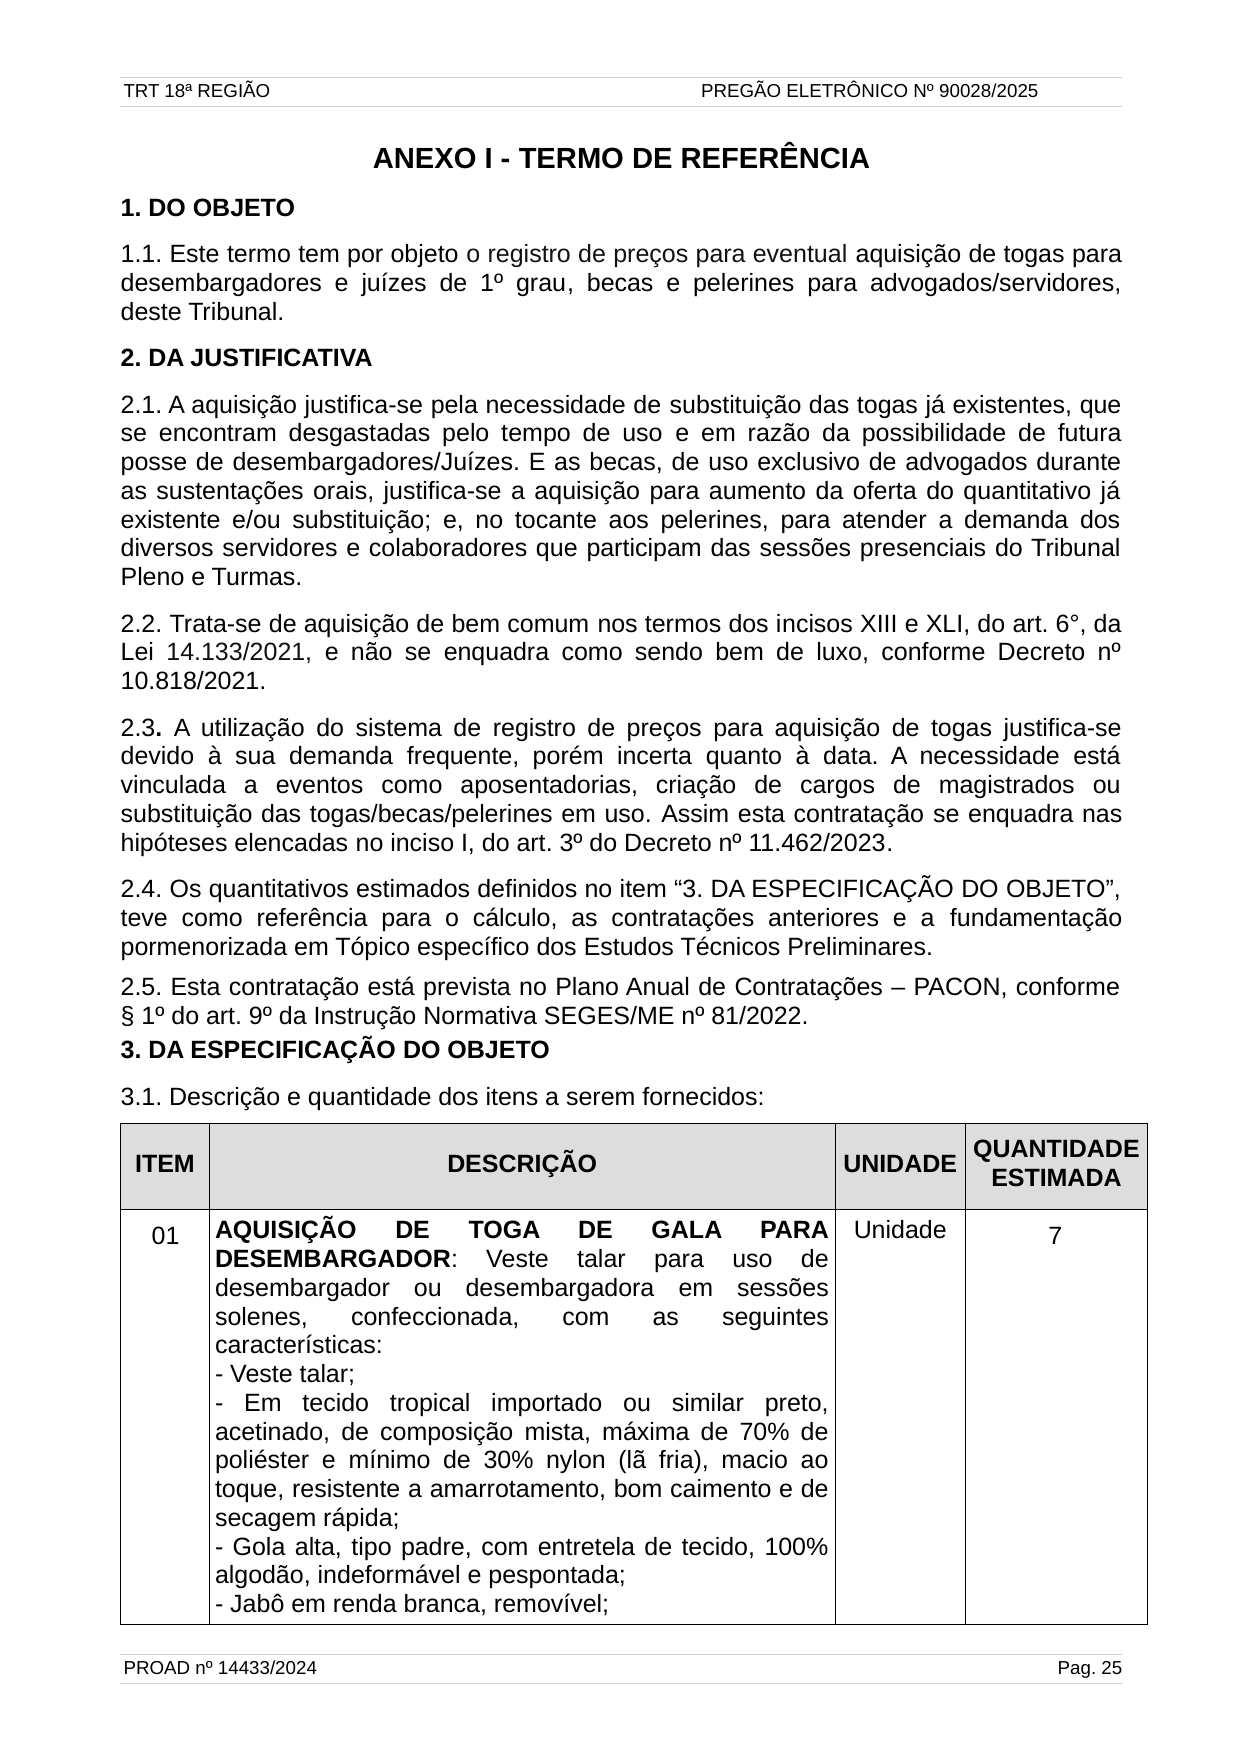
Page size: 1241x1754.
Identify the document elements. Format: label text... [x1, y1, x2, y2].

text ANEXO I - TERMO DE REFERÊNCIA [120, 141, 1122, 175]
table_header ITEM [121, 1124, 209, 1209]
text 2.3. A utilização do sistema de registro de preços para aquisição de togas justifica-se devido à sua demanda frequente, porém incerta quanto à data. A necessidade está vinculada a eventos como aposentadorias, criação de cargos de magistrados ou substituição das togas/becas/pelerines em uso. Assim esta contratação se enquadra nas hipóteses elencadas no inciso I, do art. 3º do Decreto nº 11.462/2023. [120, 712, 1122, 856]
text 3.1. Descrição e quantidade dos itens a serem fornecidos: [120, 1082, 1122, 1111]
text 2.1. A aquisição justifica-se pela necessidade de substituição das togas já existentes, que se encontram desgastadas pelo tempo de uso e em razão da possibilidade de futura posse de desembargadores/Juízes. E as becas, de uso exclusivo de advogados durante as sustentações orais, justifica-se a aquisição para aumento da oferta do quantitativo já existente e/ou substituição; e, no tocante aos pelerines, para atender a demanda dos diversos servidores e colaboradores que participam das sessões presenciais do Tribunal Pleno e Turmas. [120, 389, 1122, 591]
table_header DESCRIÇÃO [210, 1124, 835, 1209]
table_header UNIDADE [836, 1124, 965, 1209]
text 3. DA ESPECIFICAÇÃO DO OBJETO [120, 1035, 1122, 1064]
table_cell AQUISIÇÃO DE TOGA DE GALA PARA DESEMBARGADOR: Veste talar para uso de desembargador ou desembargadora em sessões solenes, confeccionada, com as seguintes características: - Veste talar; - Em tecido tropical importado ou similar preto, acetinado, de composição mista, máxima de 70% de poliéster e mínimo de 30% nylon (lã fria), macio ao toque, resistente a amarrotamento, bom caimento e de secagem rápida; - Gola alta, tipo padre, com entretela de tecido, 100% algodão, indeformável e pespontada; - Jabô em renda branca, removível; [210, 1210, 835, 1623]
table_cell 01 [121, 1210, 209, 1623]
table_cell Unidade [836, 1210, 965, 1623]
text 1. DO OBJETO [120, 193, 1122, 221]
list 2.5. Esta contratação está prevista no Plano Anual de Contratações – PACON, conforme § 1º do art. 9º da Instrução Normativa SEGES/ME nº 81/2022. [120, 972, 1122, 1029]
text 1.1. Este termo tem por objeto o registro de preços para eventual aquisição de togas para desembargadores e juízes de 1º grau, becas e pelerines para advogados/servidores, deste Tribunal. [120, 239, 1122, 325]
table_header QUANTIDADE ESTIMADA [966, 1124, 1147, 1209]
text 2. DA JUSTIFICATIVA [120, 343, 1122, 372]
text 2.4. Os quantitativos estimados definidos no item “3. DA ESPECIFICAÇÃO DO OBJETO”, teve como referência para o cálculo, as contratações anteriores e a fundamentação pormenorizada em Tópico específico dos Estudos Técnicos Preliminares. [120, 874, 1122, 960]
table_cell 7 [966, 1210, 1147, 1623]
text 2.2. Trata-se de aquisição de bem comum nos termos dos incisos XIII e XLI, do art. 6°, da Lei 14.133/2021, e não se enquadra como sendo bem de luxo, conforme Decreto nº 10.818/2021. [120, 608, 1122, 695]
